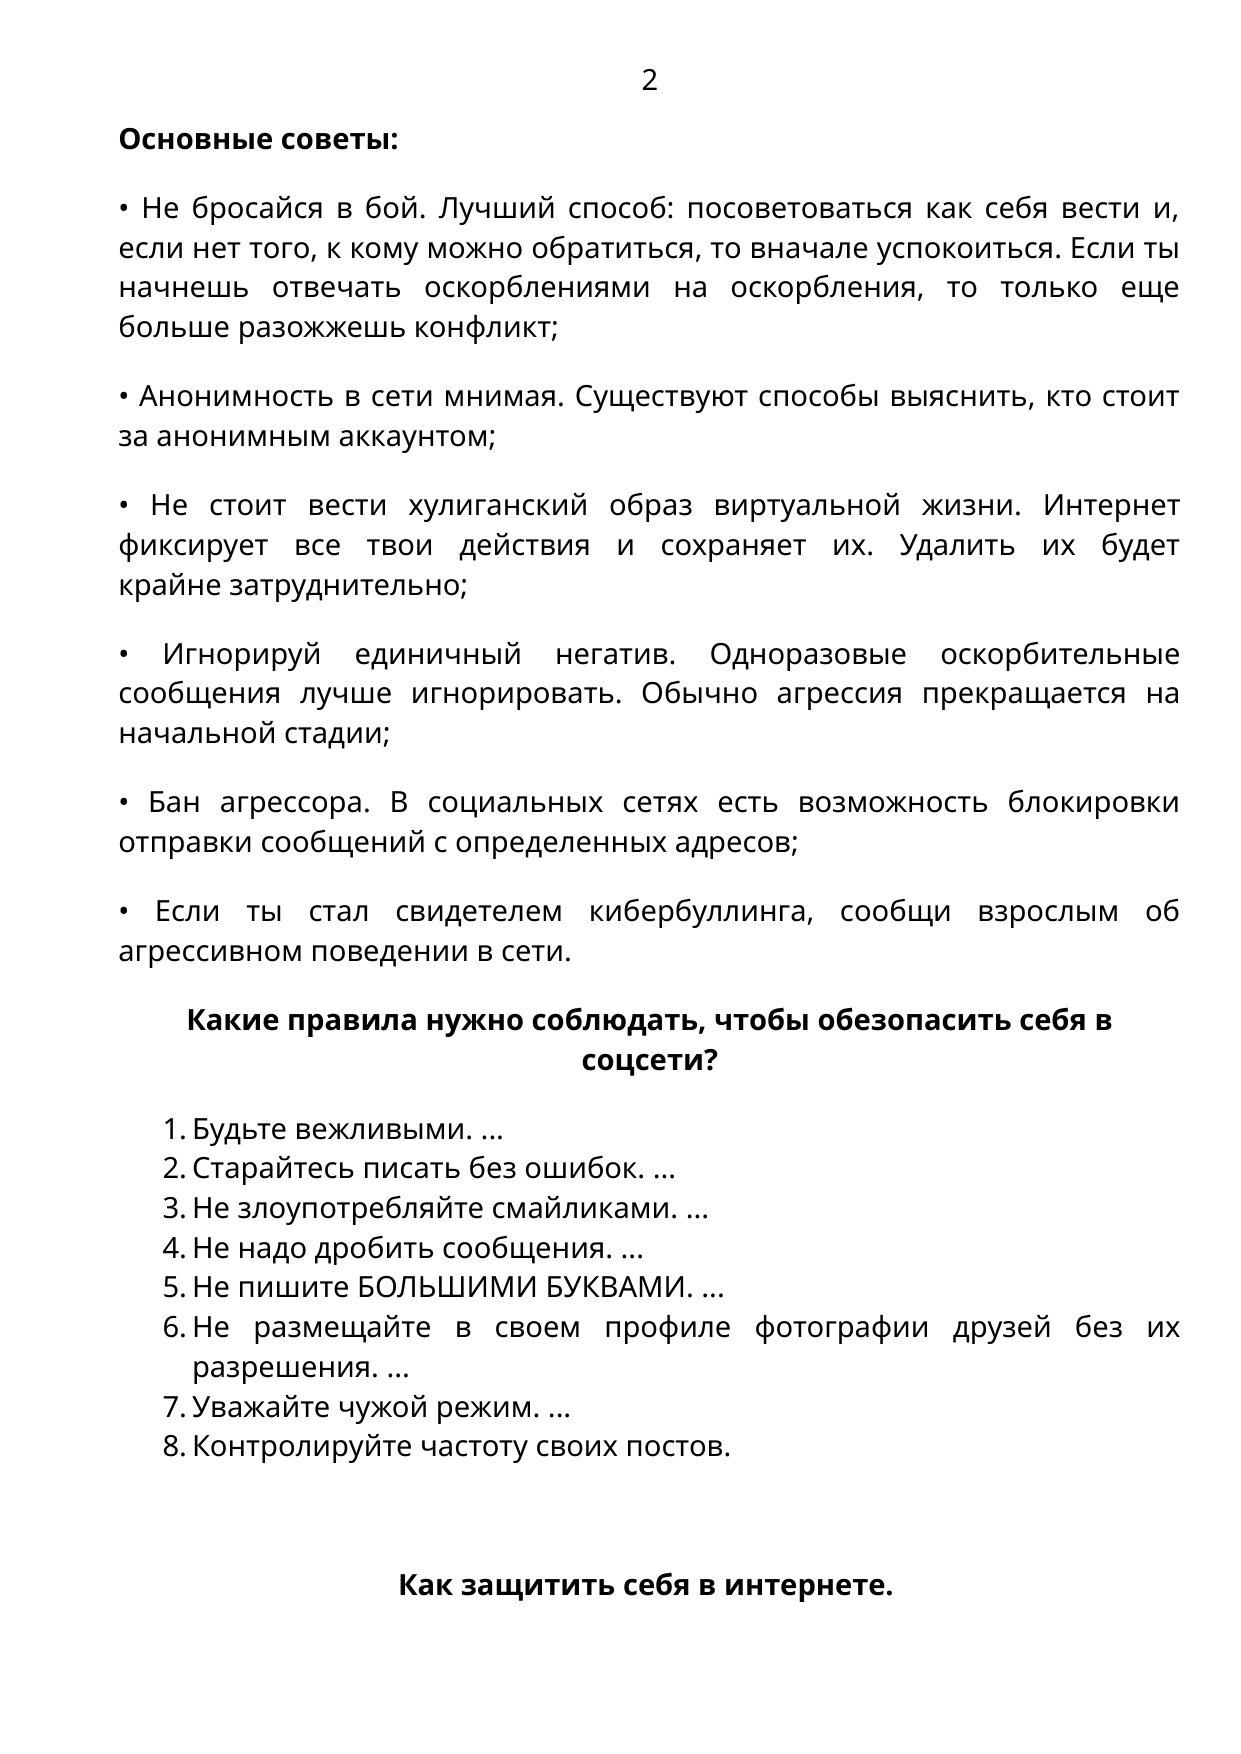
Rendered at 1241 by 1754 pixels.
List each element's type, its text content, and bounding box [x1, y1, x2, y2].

list Уважайте чужой режим. ... [162, 1386, 1181, 1426]
text • Не стоит вести хулиганский образ виртуальной жизни. Интернет фиксирует все твои действия и сохраняет их. Удалить их будет крайне затруднительно; [118, 484, 1181, 603]
list Контролируйте частоту своих постов. [162, 1426, 1181, 1465]
text • Анонимность в сети мнимая. Существуют способы выяснить, кто стоит за анонимным аккаунтом; [118, 376, 1181, 455]
list Не размещайте в своем профиле фотографии друзей без их разрешения. ... [162, 1306, 1181, 1386]
text Какие правила нужно соблюдать, чтобы обезопасить себя в соцсети? [118, 999, 1181, 1078]
list Не пишите БОЛЬШИМИ БУКВАМИ. ... [162, 1267, 1181, 1306]
list Будьте вежливыми. ... [162, 1108, 1181, 1148]
text • Игнорируй единичный негатив. Одноразовые оскорбительные сообщения лучше игнорировать. Обычно агрессия прекращается на начальной стадии; [118, 633, 1181, 752]
text • Не бросайся в бой. Лучший способ: посоветоваться как себя вести и, если нет того, к кому можно обратиться, то вначале успокоиться. Если ты начнешь отвечать оскорблениями на оскорбления, то только еще больше разожжешь конфликт; [118, 187, 1181, 346]
list Не надо дробить сообщения. ... [162, 1227, 1181, 1267]
list Старайтесь писать без ошибок. ... [162, 1148, 1181, 1187]
list Не злоупотребляйте смайликами. ... [162, 1187, 1181, 1227]
text Как защитить себя в интернете. [118, 1564, 1181, 1603]
text Основные советы: [118, 118, 1181, 158]
text • Если ты стал свидетелем кибербуллинга, сообщи взрослым об агрессивном поведении в сети. [118, 890, 1181, 970]
text • Бан агрессора. В социальных сетях есть возможность блокировки отправки сообщений с определенных адресов; [118, 781, 1181, 861]
